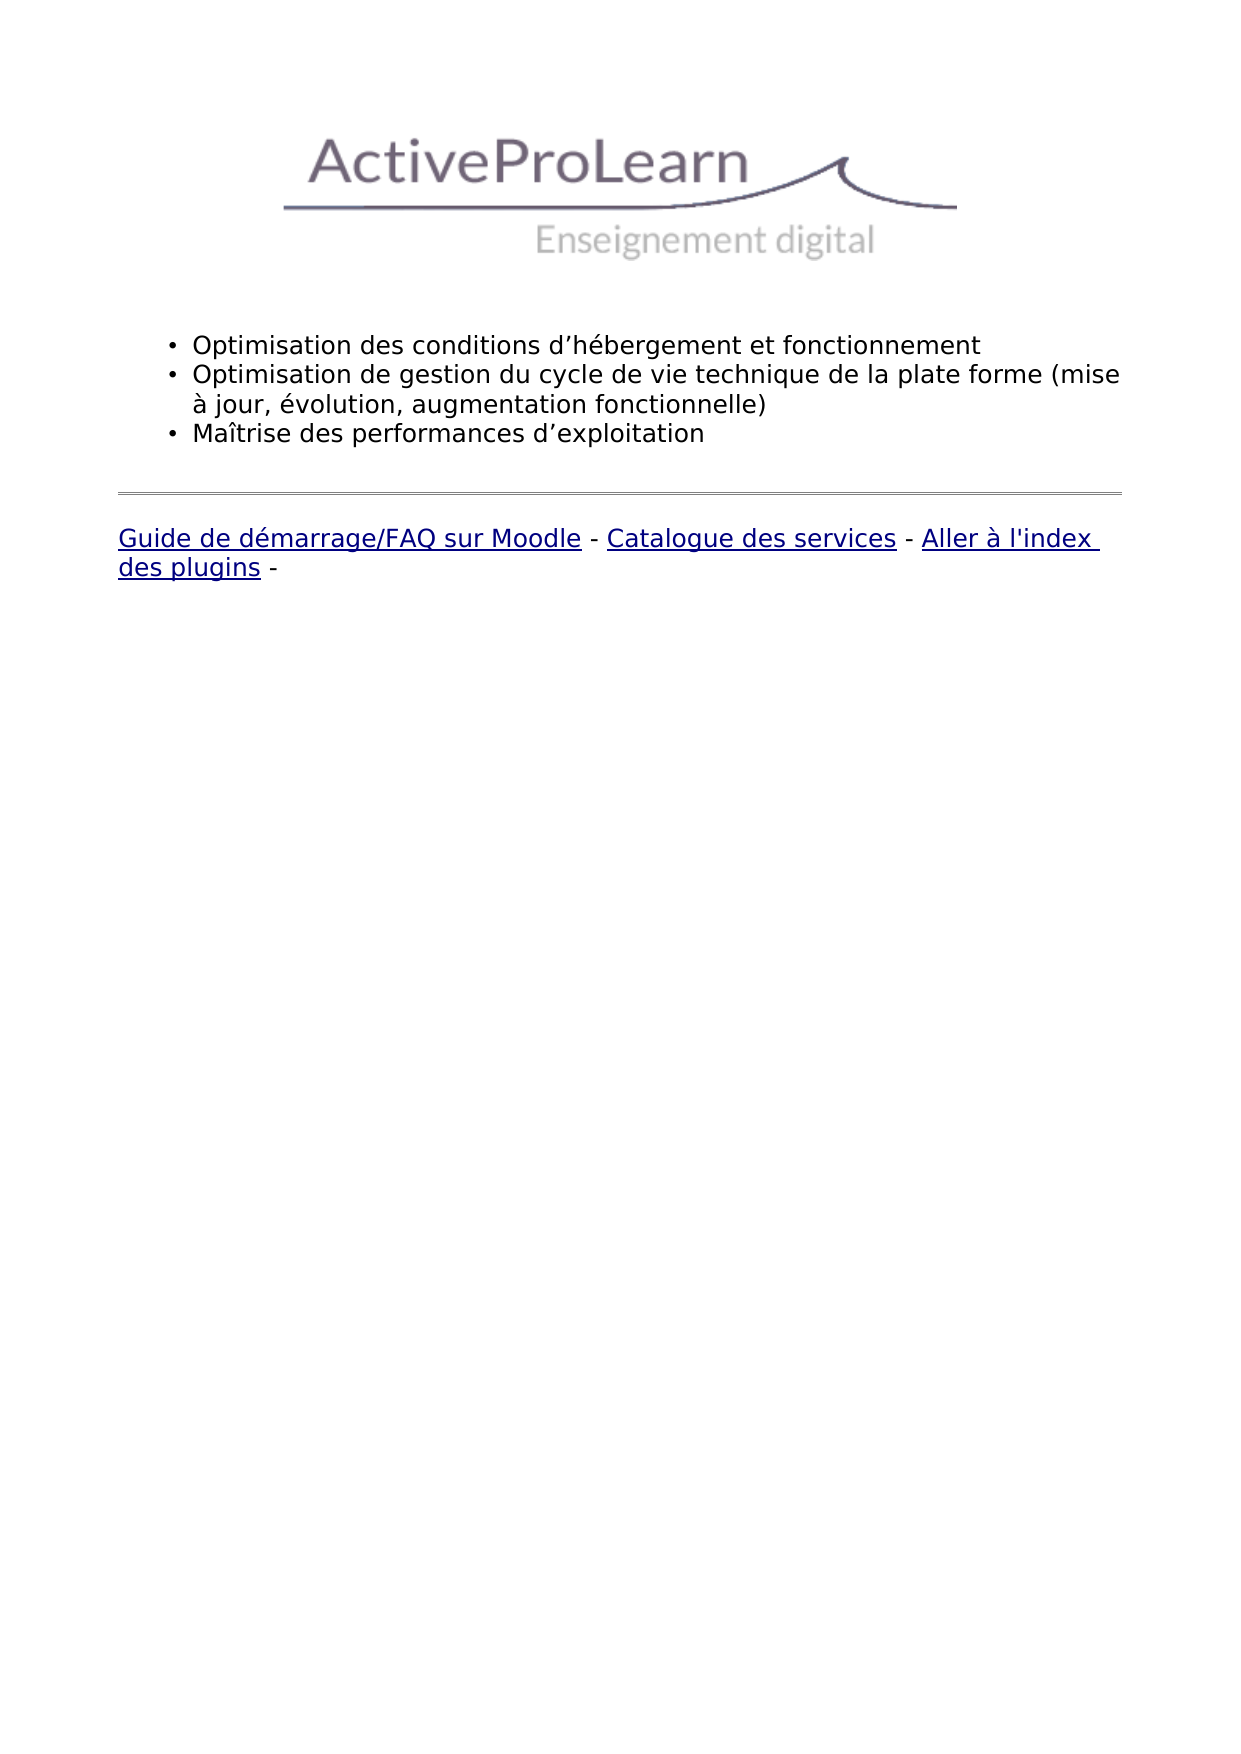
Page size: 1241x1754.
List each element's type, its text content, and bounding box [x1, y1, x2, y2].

text Guide de démarrage/FAQ sur Moodle - Catalogue des services - Aller à l'index des plugins - [118, 524, 1122, 582]
list Optimisation des conditions d’hébergement et fonctionnement [177, 331, 1122, 361]
list Optimisation de gestion du cycle de vie technique de la plate forme (mise à jour, évolution, augmentation fonctionnelle) [177, 361, 1122, 419]
picture [283, 118, 957, 261]
list Maîtrise des performances d’exploitation [177, 419, 1122, 448]
